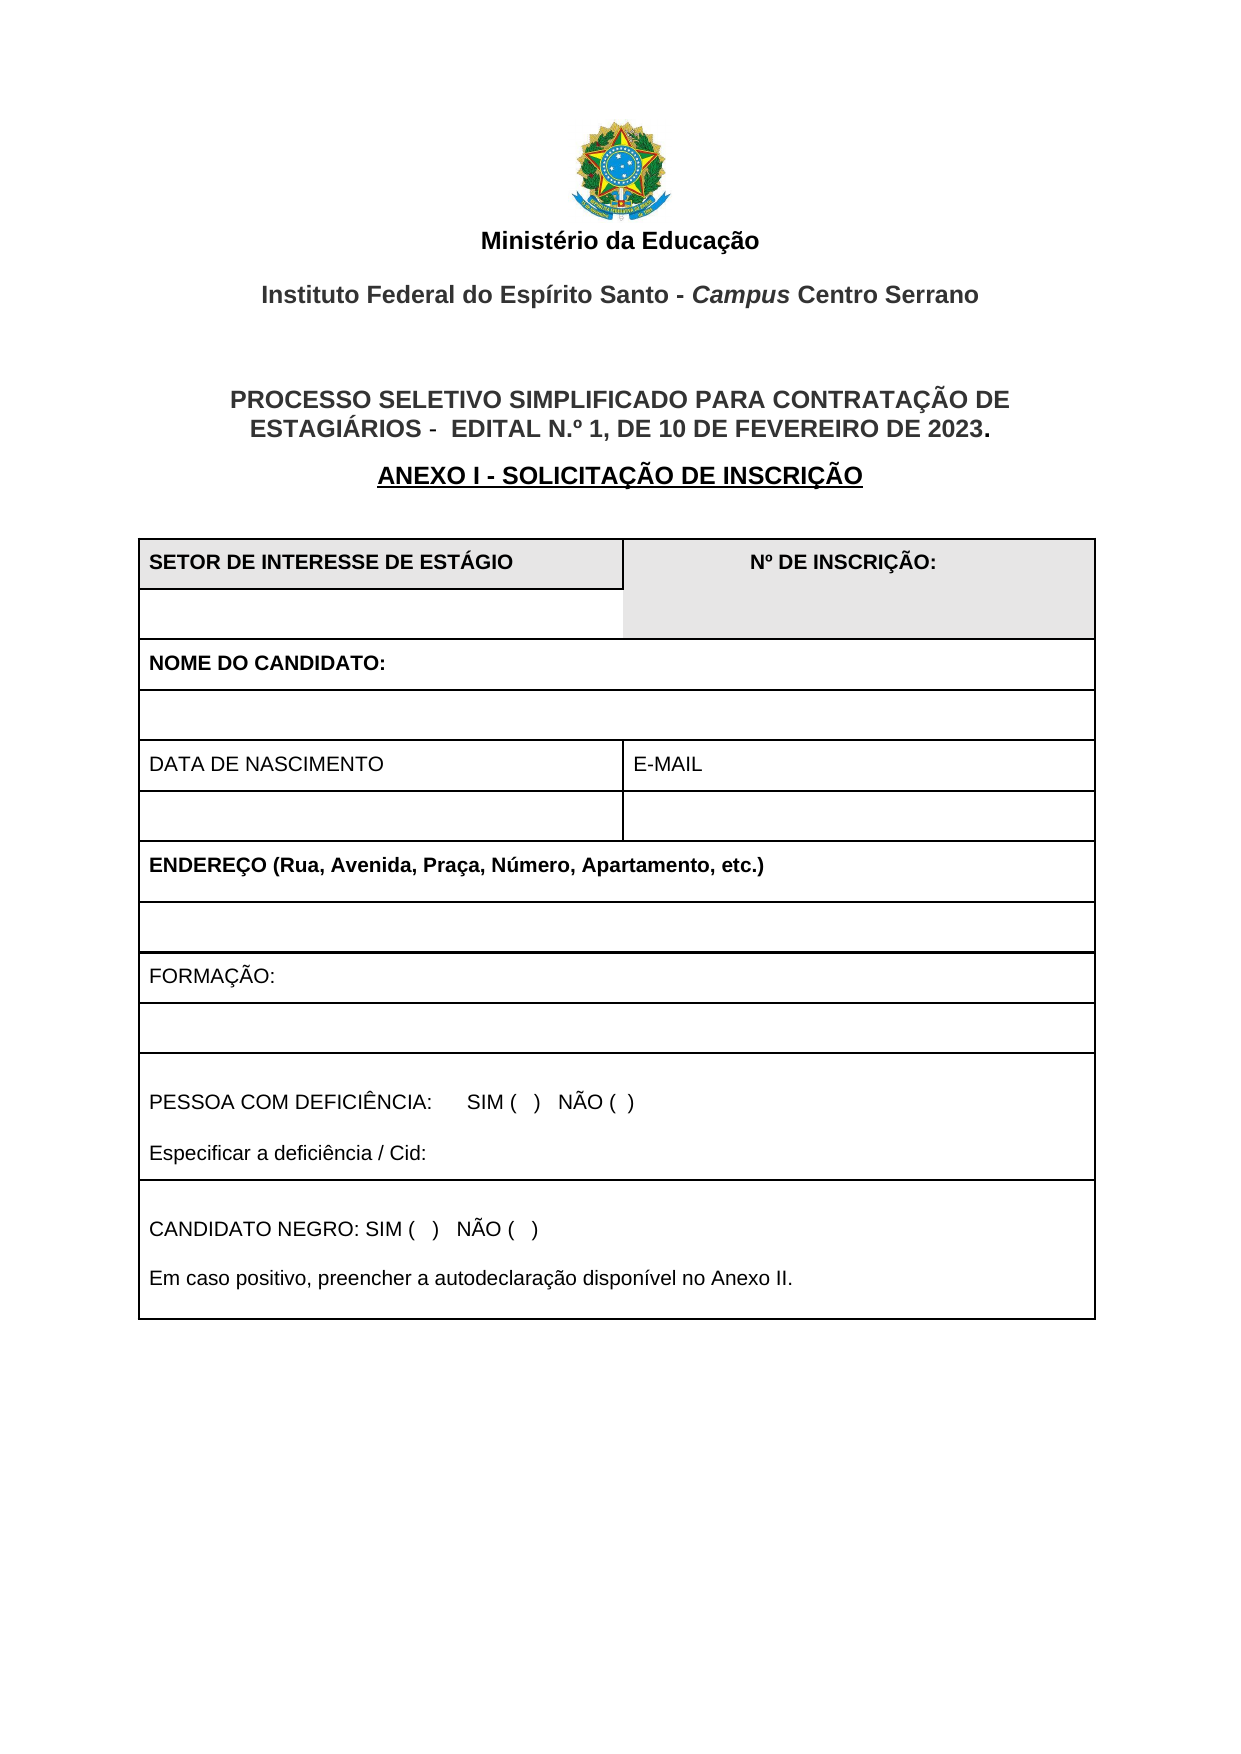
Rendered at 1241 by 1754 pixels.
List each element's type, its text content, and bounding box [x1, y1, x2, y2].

table_cell DATA DE NASCIMENTO [140, 741, 622, 789]
table_cell [140, 1004, 1094, 1052]
picture [568, 119, 673, 223]
table_cell FORMAÇÃO: [140, 954, 1094, 1002]
text Ministério da Educação [150, 226, 1090, 255]
table_header SETOR DE INTERESSE DE ESTÁGIO [140, 540, 622, 588]
table_cell E-MAIL [624, 741, 1094, 789]
table_cell [624, 792, 1094, 840]
text Instituto Federal do Espírito Santo - Campus Centro Serrano [150, 280, 1090, 309]
table_cell [140, 691, 1094, 739]
table_cell [140, 792, 622, 840]
table_cell [140, 903, 1094, 951]
table_cell PESSOA COM DEFICIÊNCIA: SIM ( ) NÃO ( ) Especificar a deficiência / Cid: [140, 1054, 1094, 1179]
table_cell CANDIDATO NEGRO: SIM ( ) NÃO ( ) Em caso positivo, preencher a autodeclaração disponível no Anexo II. [140, 1181, 1094, 1318]
table_cell [140, 590, 623, 638]
table_header Nº DE INSCRIÇÃO: [623, 540, 1094, 638]
text ANEXO I - SOLICITAÇÃO DE INSCRIÇÃO [229, 461, 1011, 490]
table_cell NOME DO CANDIDATO: [140, 640, 1094, 689]
text PROCESSO SELETIVO SIMPLIFICADO PARA CONTRATAÇÃO DE ESTAGIÁRIOS - EDITAL N.º 1, DE 10 DE FEVEREIRO DE 2023. [150, 385, 1090, 442]
table_cell ENDEREÇO (Rua, Avenida, Praça, Número, Apartamento, etc.) [140, 842, 1094, 901]
